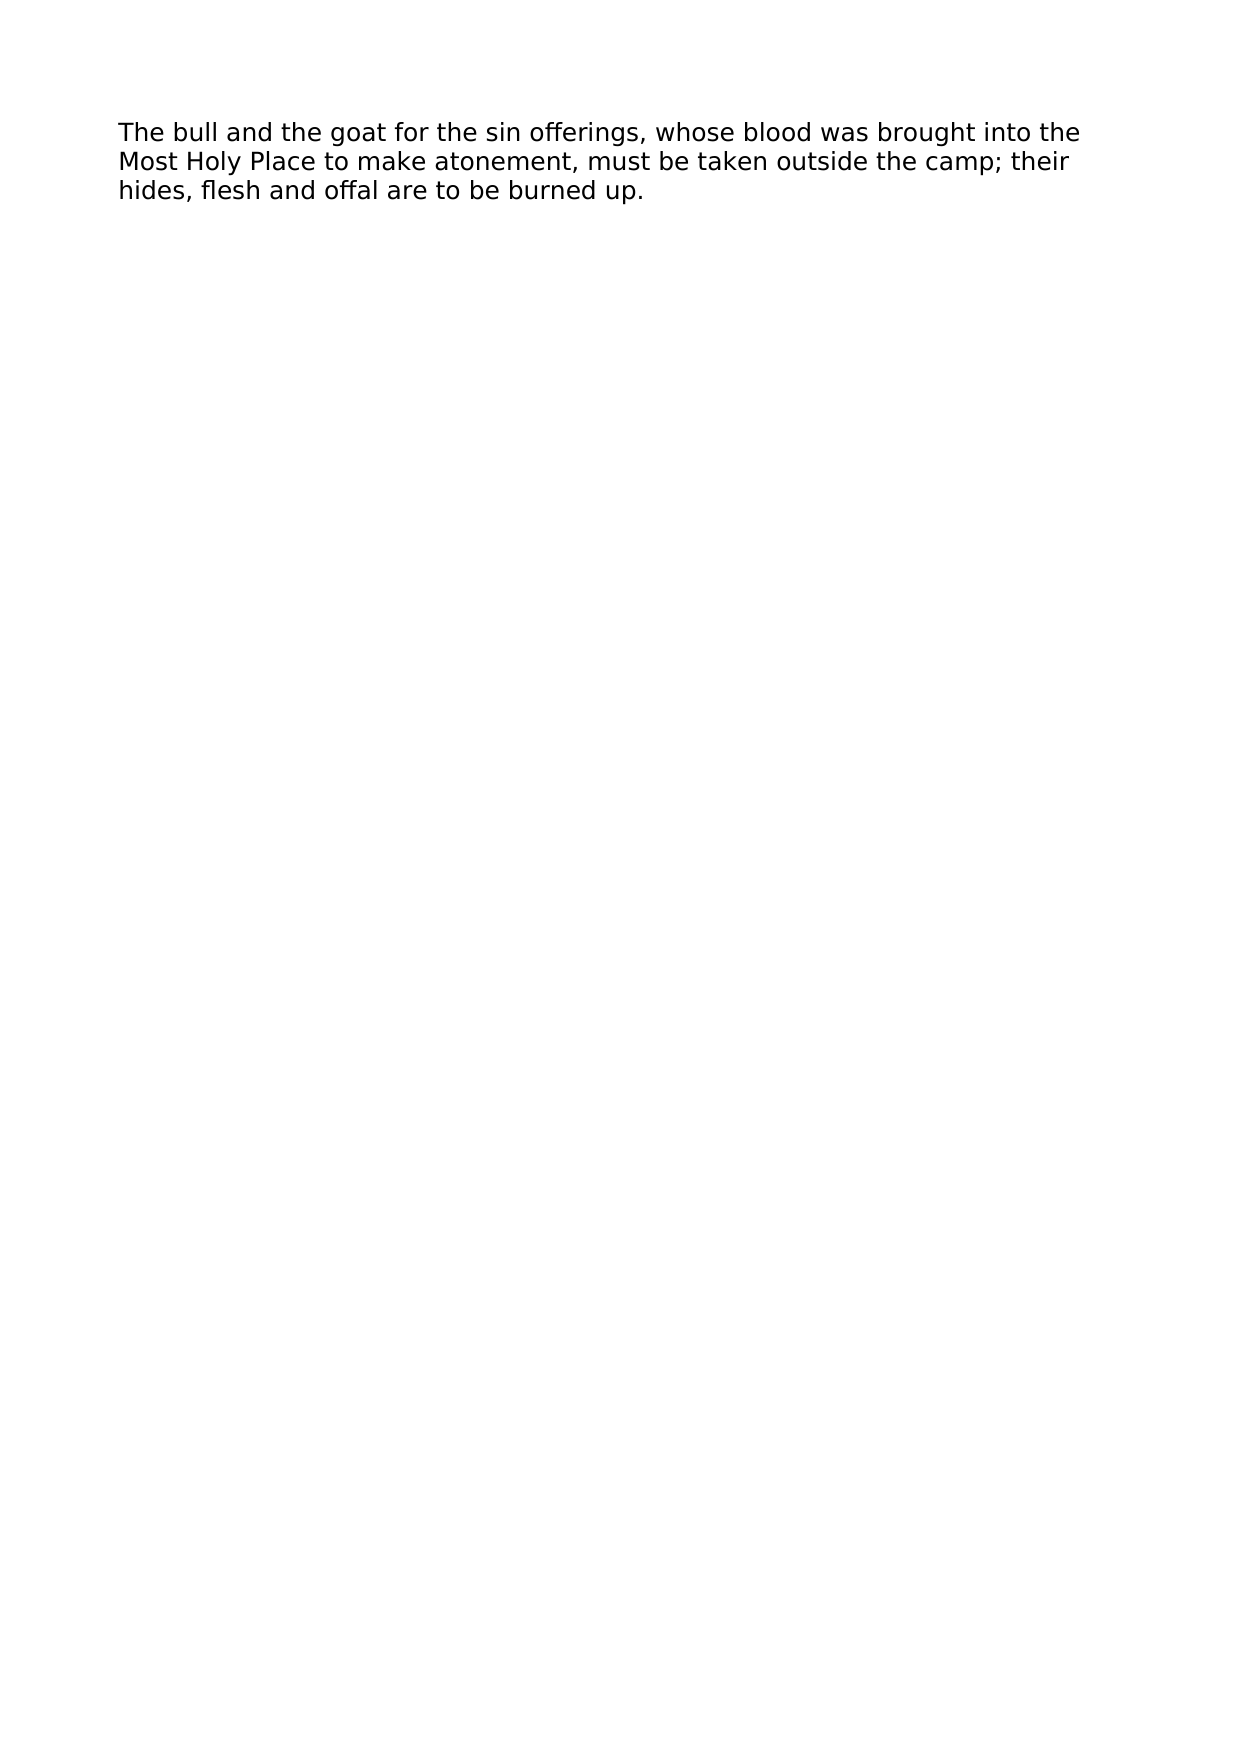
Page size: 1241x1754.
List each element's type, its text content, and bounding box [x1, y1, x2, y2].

text The bull and the goat for the sin offerings, whose blood was brought into the Most Holy Place to make atonement, must be taken outside the camp; their hides, flesh and offal are to be burned up. [118, 118, 1122, 206]
